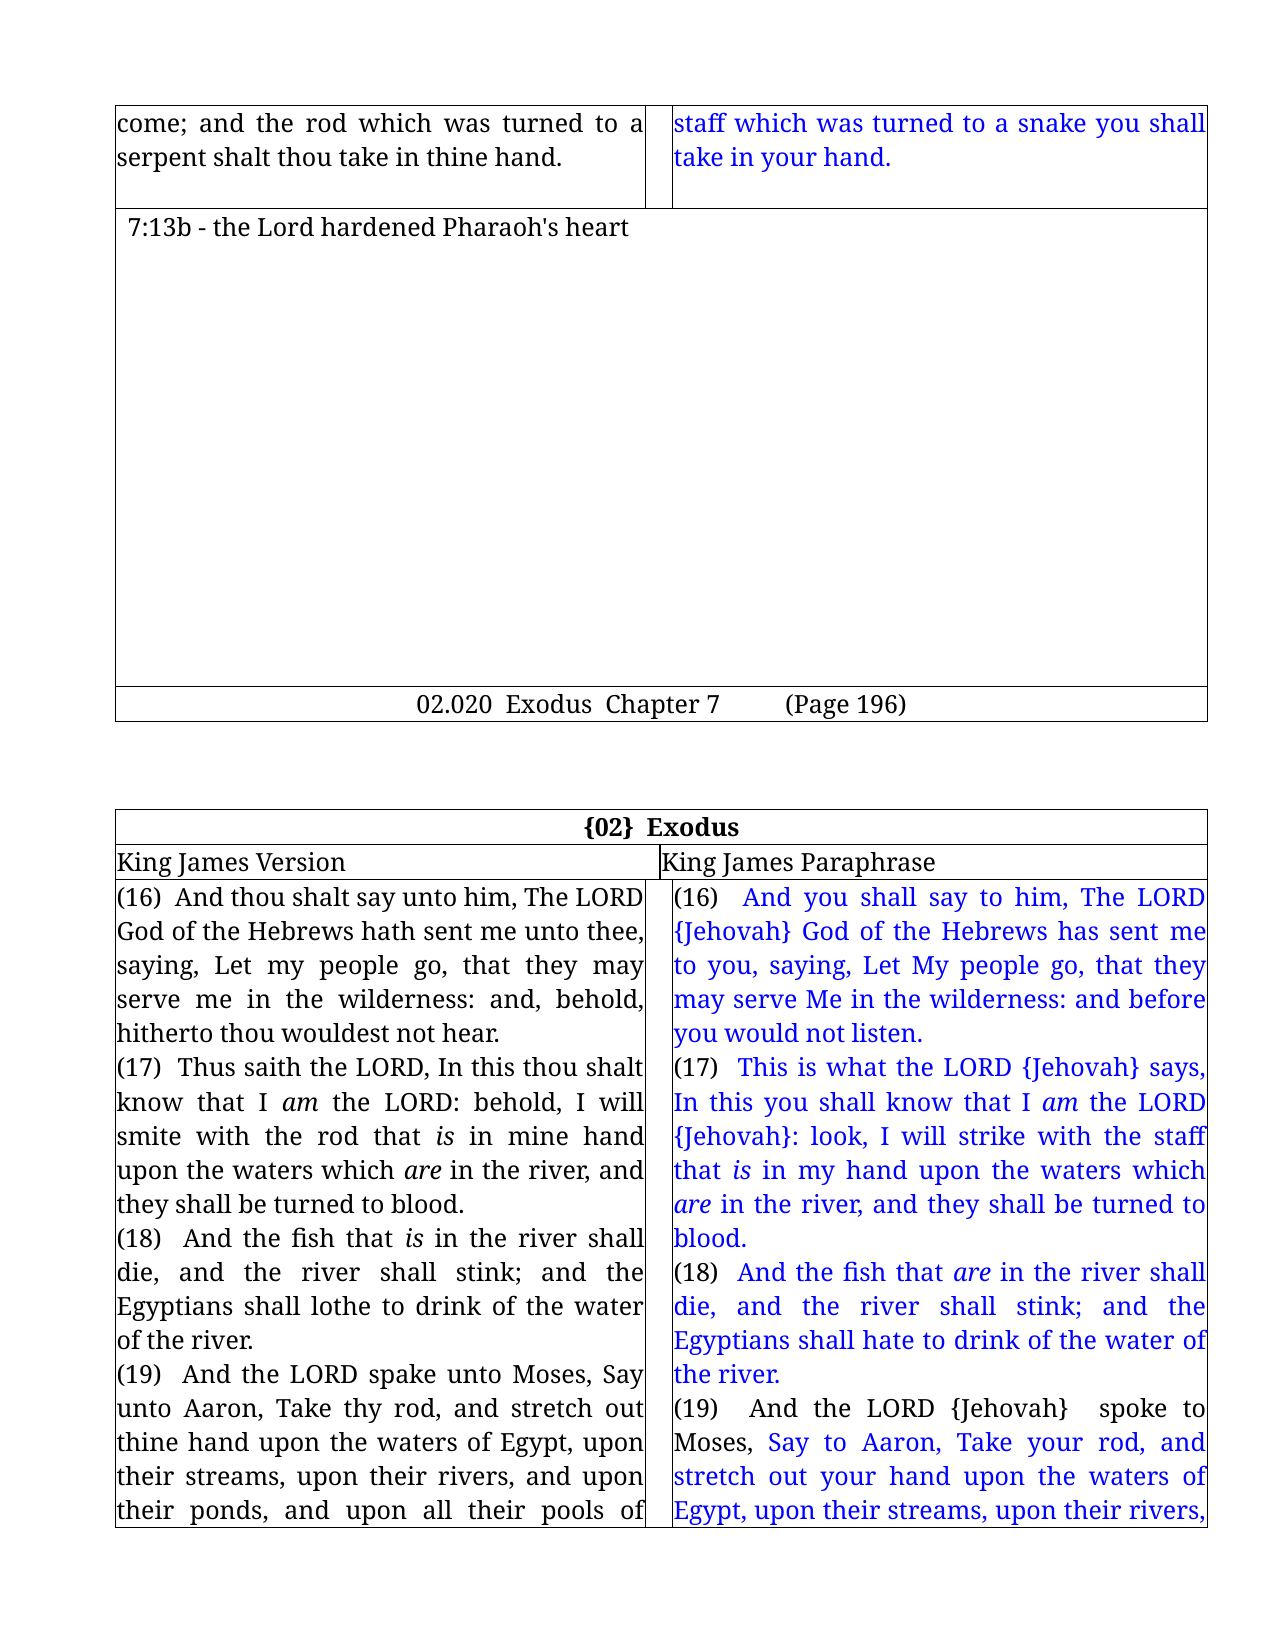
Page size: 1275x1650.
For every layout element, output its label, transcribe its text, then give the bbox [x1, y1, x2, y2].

table_cell (16) And you shall say to him, The LORD {Jehovah} God of the Hebrews has sent me to you, saying, Let My people go, that they may serve Me in the wilderness: and before you would not listen. (17) This is what the LORD {Jehovah} says, In this you shall know that I am the LORD {Jehovah}: look, I will strike with the staff that is in my hand upon the waters which are in the river, and they shall be turned to blood. (18) And the fish that are in the river shall die, and the river shall stink; and the Egyptians shall hate to drink of the water of the river. (19) And the LORD {Jehovah} spoke to Moses, Say to Aaron, Take your rod, and stretch out your hand upon the waters of Egypt, upon their streams, upon their rivers, [673, 880, 1207, 1527]
table_cell 02.020 Exodus Chapter 7 (Page 196) [116, 687, 1207, 721]
table_cell King James Paraphrase [661, 845, 1207, 879]
table_cell [646, 106, 672, 208]
table_cell come; and the rod which was turned to a serpent shalt thou take in thine hand. [116, 106, 645, 208]
table_header {02} Exodus [116, 810, 1207, 844]
table_cell (16) And thou shalt say unto him, The LORD God of the Hebrews hath sent me unto thee, saying, Let my people go, that they may serve me in the wilderness: and, behold, hitherto thou wouldest not hear. (17) Thus saith the LORD, In this thou shalt know that I am the LORD: behold, I will smite with the rod that is in mine hand upon the waters which are in the river, and they shall be turned to blood. (18) And the fish that is in the river shall die, and the river shall stink; and the Egyptians shall lothe to drink of the water of the river. (19) And the LORD spake unto Moses, Say unto Aaron, Take thy rod, and stretch out thine hand upon the waters of Egypt, upon their streams, upon their rivers, and upon their ponds, and upon all their pools of [116, 880, 645, 1527]
table_cell [646, 880, 672, 1527]
table_cell 7:13b - the Lord hardened Pharaoh's heart [116, 209, 1207, 686]
table_cell King James Version [116, 845, 659, 879]
table_cell staff which was turned to a snake you shall take in your hand. [673, 106, 1207, 208]
